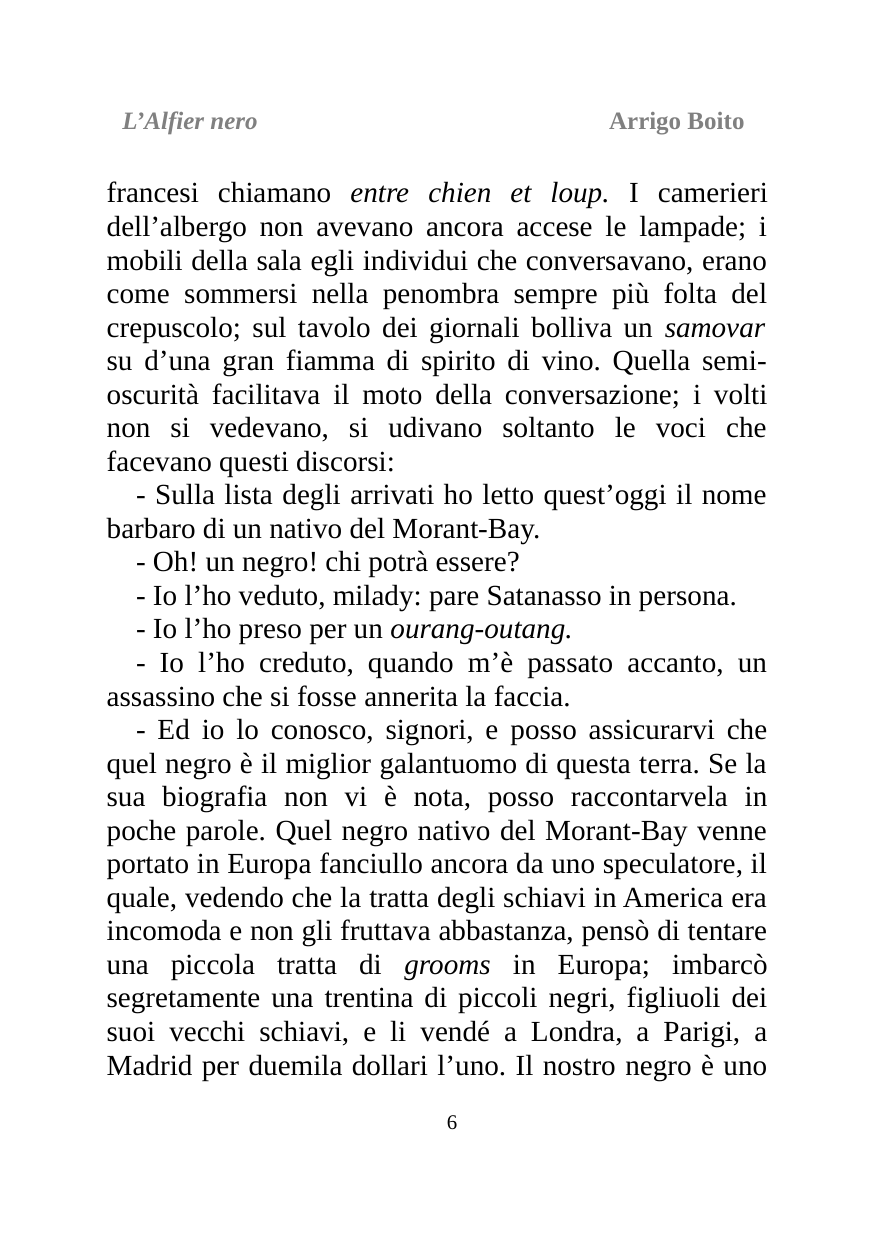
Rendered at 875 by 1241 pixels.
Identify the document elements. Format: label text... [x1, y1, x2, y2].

text - Io l’ho creduto, quando m’è passato accanto, un assassino che si fosse annerita la faccia. [106, 645, 768, 712]
text - Sulla lista degli arrivati ho letto quest’oggi il nome barbaro di un nativo del Morant-Bay. [106, 477, 768, 544]
text francesi chiamano entre chien et loup. I camerieri dell’albergo non avevano ancora accese le lampade; i mobili della sala egli individui che conversavano, erano come sommersi nella penombra sempre più folta del crepuscolo; sul tavolo dei giornali bolliva un samovar su d’una gran fiamma di spirito di vino. Quella semi-oscurità facilitava il moto della conversazione; i volti non si vedevano, si udivano soltanto le voci che facevano questi discorsi: [106, 176, 768, 477]
text - Ed io lo conosco, signori, e posso assicurarvi che quel negro è il miglior galantuomo di questa terra. Se la sua biografia non vi è nota, posso raccontarvela in poche parole. Quel negro nativo del Morant-Bay venne portato in Europa fanciullo ancora da uno speculatore, il quale, vedendo che la tratta degli schiavi in America era incomoda e non gli fruttava abbastanza, pensò di tentare una piccola tratta di grooms in Europa; imbarcò segretamente una trentina di piccoli negri, figliuoli dei suoi vecchi schiavi, e li vendé a Londra, a Parigi, a Madrid per duemila dollari l’uno. Il nostro negro è uno [106, 712, 768, 1081]
text - Io l’ho veduto, milady: pare Satanasso in persona. [106, 578, 768, 612]
text - Oh! un negro! chi potrà essere? [106, 544, 768, 578]
text - Io l’ho preso per un ourang-outang. [106, 612, 768, 645]
